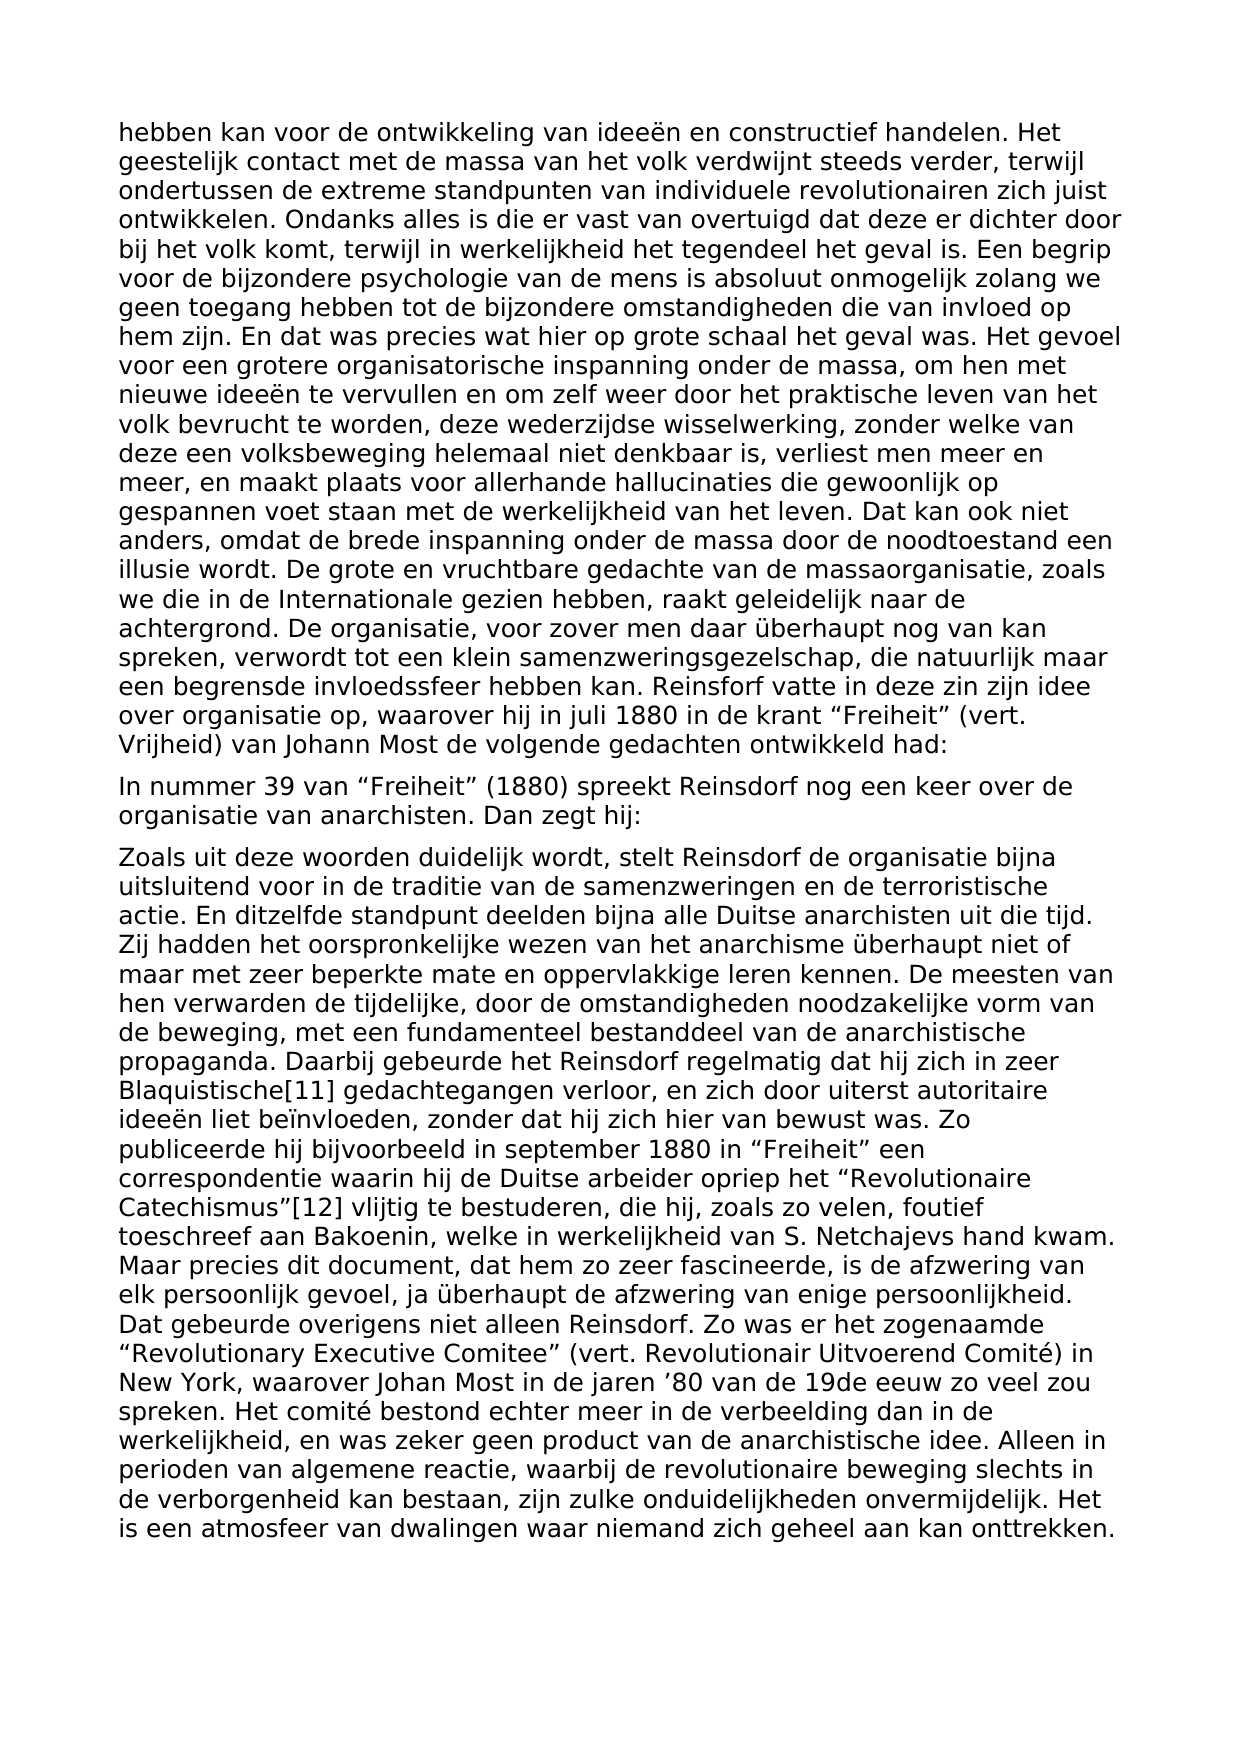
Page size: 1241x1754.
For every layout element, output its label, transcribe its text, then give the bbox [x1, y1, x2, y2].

text hebben kan voor de ontwikkeling van ideeën en constructief handelen. Het geestelijk contact met de massa van het volk verdwijnt steeds verder, terwijl ondertussen de extreme standpunten van individuele revolutionairen zich juist ontwikkelen. Ondanks alles is die er vast van overtuigd dat deze er dichter door bij het volk komt, terwijl in werkelijkheid het tegendeel het geval is. Een begrip voor de bijzondere psychologie van de mens is absoluut onmogelijk zolang we geen toegang hebben tot de bijzondere omstandigheden die van invloed op hem zijn. En dat was precies wat hier op grote schaal het geval was. Het gevoel voor een grotere organisatorische inspanning onder de massa, om hen met nieuwe ideeën te vervullen en om zelf weer door het praktische leven van het volk bevrucht te worden, deze wederzijdse wisselwerking, zonder welke van deze een volksbeweging helemaal niet denkbaar is, verliest men meer en meer, en maakt plaats voor allerhande hallucinaties die gewoonlijk op gespannen voet staan met de werkelijkheid van het leven. Dat kan ook niet anders, omdat de brede inspanning onder de massa door de noodtoestand een illusie wordt. De grote en vruchtbare gedachte van de massaorganisatie, zoals we die in de Internationale gezien hebben, raakt geleidelijk naar de achtergrond. De organisatie, voor zover men daar überhaupt nog van kan spreken, verwordt tot een klein samenzweringsgezelschap, die natuurlijk maar een begrensde invloedssfeer hebben kan. Reinsforf vatte in deze zin zijn idee over organisatie op, waarover hij in juli 1880 in de krant “Freiheit” (vert. Vrijheid) van Johann Most de volgende gedachten ontwikkeld had: [118, 118, 1122, 760]
text Zoals uit deze woorden duidelijk wordt, stelt Reinsdorf de organisatie bijna uitsluitend voor in de traditie van de samenzweringen en de terroristische actie. En ditzelfde standpunt deelden bijna alle Duitse anarchisten uit die tijd. Zij hadden het oorspronkelijke wezen van het anarchisme überhaupt niet of maar met zeer beperkte mate en oppervlakkige leren kennen. De meesten van hen verwarden de tijdelijke, door de omstandigheden noodzakelijke vorm van de beweging, met een fundamenteel bestanddeel van de anarchistische propaganda. Daarbij gebeurde het Reinsdorf regelmatig dat hij zich in zeer Blaquistische[11] gedachtegangen verloor, en zich door uiterst autoritaire ideeën liet beïnvloeden, zonder dat hij zich hier van bewust was. Zo publiceerde hij bijvoorbeeld in september 1880 in “Freiheit” een correspondentie waarin hij de Duitse arbeider opriep het “Revolutionaire Catechismus”[12] vlijtig te bestuderen, die hij, zoals zo velen, foutief toeschreef aan Bakoenin, welke in werkelijkheid van S. Netchajevs hand kwam. Maar precies dit document, dat hem zo zeer fascineerde, is de afzwering van elk persoonlijk gevoel, ja überhaupt de afzwering van enige persoonlijkheid. Dat gebeurde overigens niet alleen Reinsdorf. Zo was er het zogenaamde “Revolutionary Executive Comitee” (vert. Revolutionair Uitvoerend Comité) in New York, waarover Johan Most in de jaren ’80 van de 19de eeuw zo veel zou spreken. Het comité bestond echter meer in de verbeelding dan in de werkelijkheid, en was zeker geen product van de anarchistische idee. Alleen in perioden van algemene reactie, waarbij de revolutionaire beweging slechts in de verborgenheid kan bestaan, zijn zulke onduidelijkheden onvermijdelijk. Het is een atmosfeer van dwalingen waar niemand zich geheel aan kan onttrekken. [118, 843, 1122, 1543]
text In nummer 39 van “Freiheit” (1880) spreekt Reinsdorf nog een keer over de organisatie van anarchisten. Dan zegt hij: [118, 772, 1122, 831]
